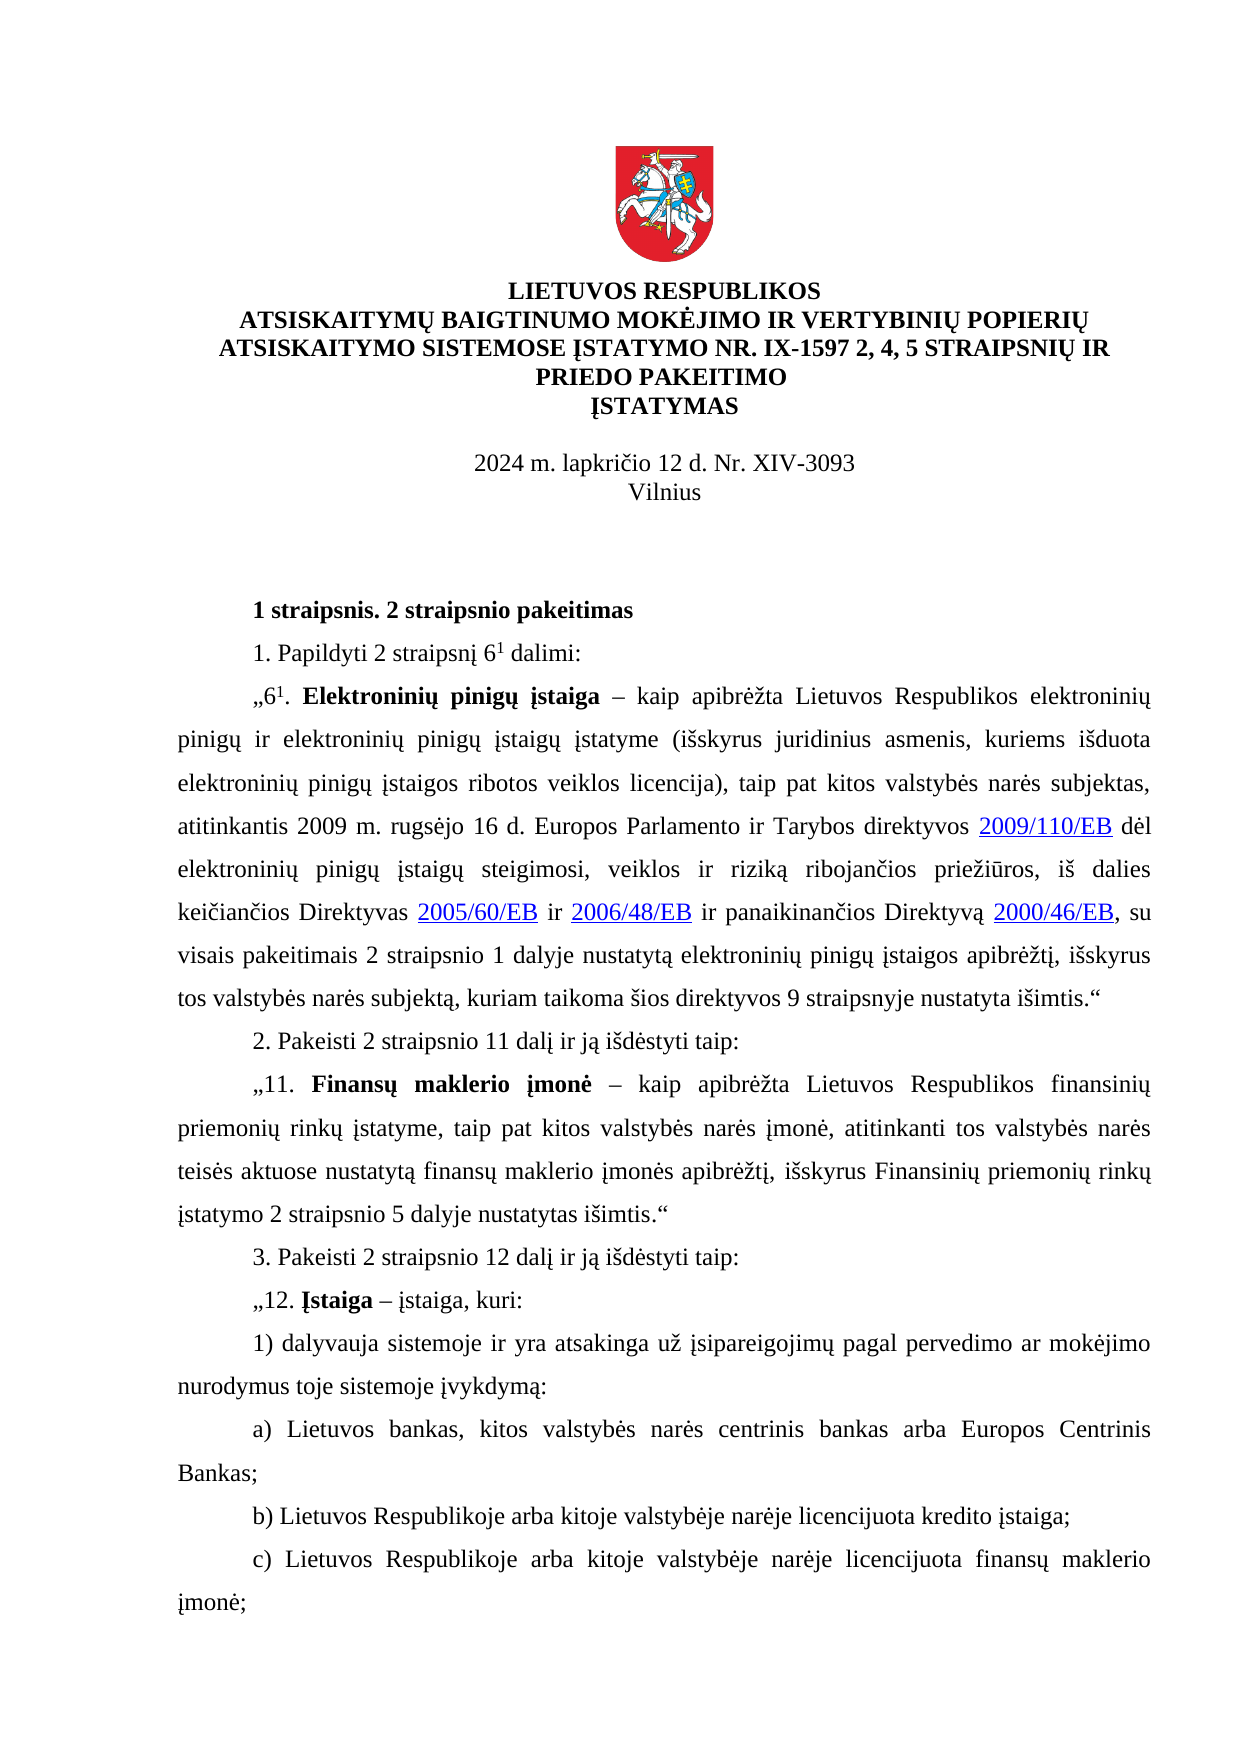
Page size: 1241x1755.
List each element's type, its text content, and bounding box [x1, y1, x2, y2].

text c) Lietuvos Respublikoje arba kitoje valstybėje narėje licencijuota finansų maklerio įmonė; [177, 1544, 1152, 1616]
text 2024 m. lapkričio 12 d. Nr. XIV-3093 [177, 448, 1152, 477]
text „11. Finansų maklerio įmonė – kaip apibrėžta Lietuvos Respublikos finansinių priemonių rinkų įstatyme, taip pat kitos valstybės narės įmonė, atitinkanti tos valstybės narės teisės aktuose nustatytą finansų maklerio įmonės apibrėžtį, išskyrus Finansinių priemonių rinkų įstatymo 2 straipsnio 5 dalyje nustatytas išimtis.“ [177, 1069, 1152, 1228]
text LIETUVOS RESPUBLIKOS [177, 276, 1152, 305]
text b) Lietuvos Respublikoje arba kitoje valstybėje narėje licencijuota kredito įstaiga; [177, 1501, 1152, 1529]
text 1. Papildyti 2 straipsnį 61 dalimi: [177, 638, 1152, 667]
text „61. Elektroninių pinigų įstaiga – kaip apibrėžta Lietuvos Respublikos elektroninių pinigų ir elektroninių pinigų įstaigų įstatyme (išskyrus juridinius asmenis, kuriems išduota elektroninių pinigų įstaigos ribotos veiklos licencija), taip pat kitos valstybės narės subjektas, atitinkantis 2009 m. rugsėjo 16 d. Europos Parlamento ir Tarybos direktyvos 2009/110/EB dėl elektroninių pinigų įstaigų steigimosi, veiklos ir riziką ribojančios priežiūros, iš dalies keičiančios Direktyvas 2005/60/EB ir 2006/48/EB ir panaikinančios Direktyvą 2000/46/EB, su visais pakeitimais 2 straipsnio 1 dalyje nustatytą elektroninių pinigų įstaigos apibrėžtį, išskyrus tos valstybės narės subjektą, kuriam taikoma šios direktyvos 9 straipsnyje nustatyta išimtis.“ [177, 681, 1152, 1012]
text 1) dalyvauja sistemoje ir yra atsakinga už įsipareigojimų pagal pervedimo ar mokėjimo nurodymus toje sistemoje įvykdymą: [177, 1328, 1152, 1400]
text 1 straipsnis. 2 straipsnio pakeitimas [177, 595, 1152, 624]
text 3. Pakeisti 2 straipsnio 12 dalį ir ją išdėstyti taip: [177, 1242, 1152, 1271]
text ĮSTATYMAS [177, 391, 1152, 420]
text ATSISKAITYMŲ BAIGTINUMO MOKĖJIMO IR VERTYBINIŲ POPIERIŲ ATSISKAITYMO SISTEMOSE ĮSTATYMO NR. IX-1597 2, 4, 5 STRAIPSNIŲ IR PRIEDO PAKEITIMO [177, 305, 1152, 391]
text 2. Pakeisti 2 straipsnio 11 dalį ir ją išdėstyti taip: [177, 1026, 1152, 1055]
text Vilnius [177, 477, 1152, 506]
text „12. Įstaiga – įstaiga, kuri: [177, 1285, 1152, 1314]
text a) Lietuvos bankas, kitos valstybės narės centrinis bankas arba Europos Centrinis Bankas; [177, 1414, 1152, 1486]
